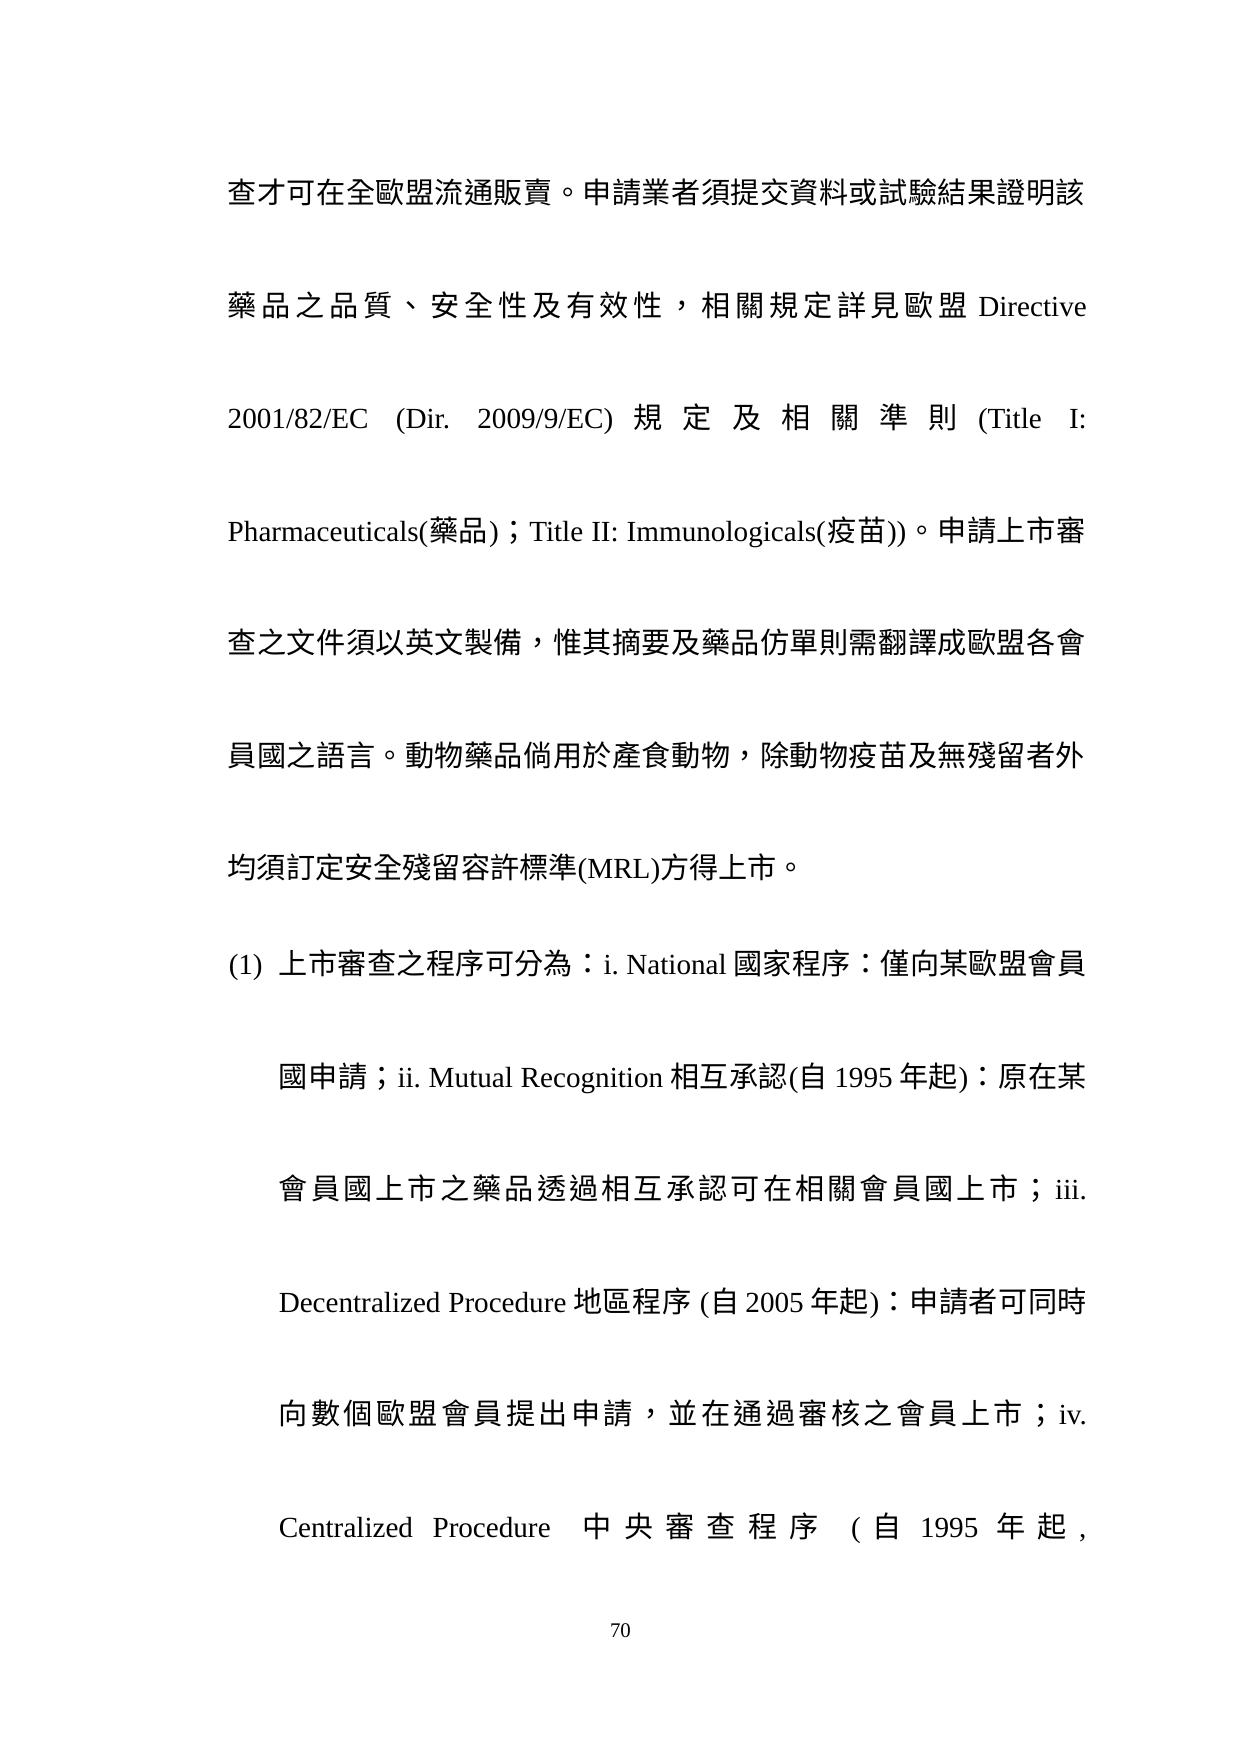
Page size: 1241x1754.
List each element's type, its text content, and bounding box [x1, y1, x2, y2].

list 上市審查之程序可分為：i. National國家程序：僅向某歐盟會員國申請；ii. Mutual Recognition相互承認(自1995年起)：原在某會員國上市之藥品透過相互承認可在相關會員國上市；iii. Decentralized Procedure地區程序 (自2005年起)：申請者可同時向數個歐盟會員提出申請，並在通過審核之會員上市；iv. Centralized Procedure 中央審查程序 (自1995年起, 由EMA/CVMP審查)：申請者直接向歐盟EMA申請，通過後可在全歐盟各個會員國上市販賣，但須統一使用相同仿單及包裝標示。惟歐盟亦規定創新產品例如生技產品（運用基因重組技術、單元抗體、賀爾蒙、蛋白質、胜肽、Cytokine），或為歐盟管制動物疾病而研發之疫苗或全歐盟均關切之動物健康相關藥品等均須以中央審查程序進行上市審查；歐盟對於運用生物技術製造之創新產品包括基因改造藥品之審核係以個案方式逐案審核，並與美國食品藥物署(FDA)密切聯繫。申請者在備齊相關文件向EMA提出申請後，EMA/CVMP必須在210天內完成審查並提出問題，申請者可有6個月時間回答相關問題，在210天審查期間內申請者倘評估需準備更充分資料，亦可提出撤案之申請。CVMP委員會彙整專家意見經開會討論後，以一人一票多數決做成決定後，送交歐盟執委會常任委員會討論（委員之立場可能綜合經濟、社會、政治等考量，並非純粹以科學證據考量），並以加權多數決(會員經濟規模大者票數較多)做成最後決定。EMA亦對申請者提供申請策略及申請文件製備提供建議，並須對申請者之提問於60天內答覆(必要時可延至90天)。 [228, 924, 1087, 1562]
text 查才可在全歐盟流通販賣。申請業者須提交資料或試驗結果證明該藥品之品質、安全性及有效性，相關規定詳見歐盟Directive 2001/82/EC (Dir. 2009/9/EC)規定及相關準則(Title I: Pharmaceuticals(藥品)；Title II: Immunologicals(疫苗))。申請上市審查之文件須以英文製備，惟其摘要及藥品仿單則需翻譯成歐盟各會員國之語言。動物藥品倘用於產食動物，除動物疫苗及無殘留者外均須訂定安全殘留容許標準(MRL)方得上市。 [227, 153, 1087, 903]
